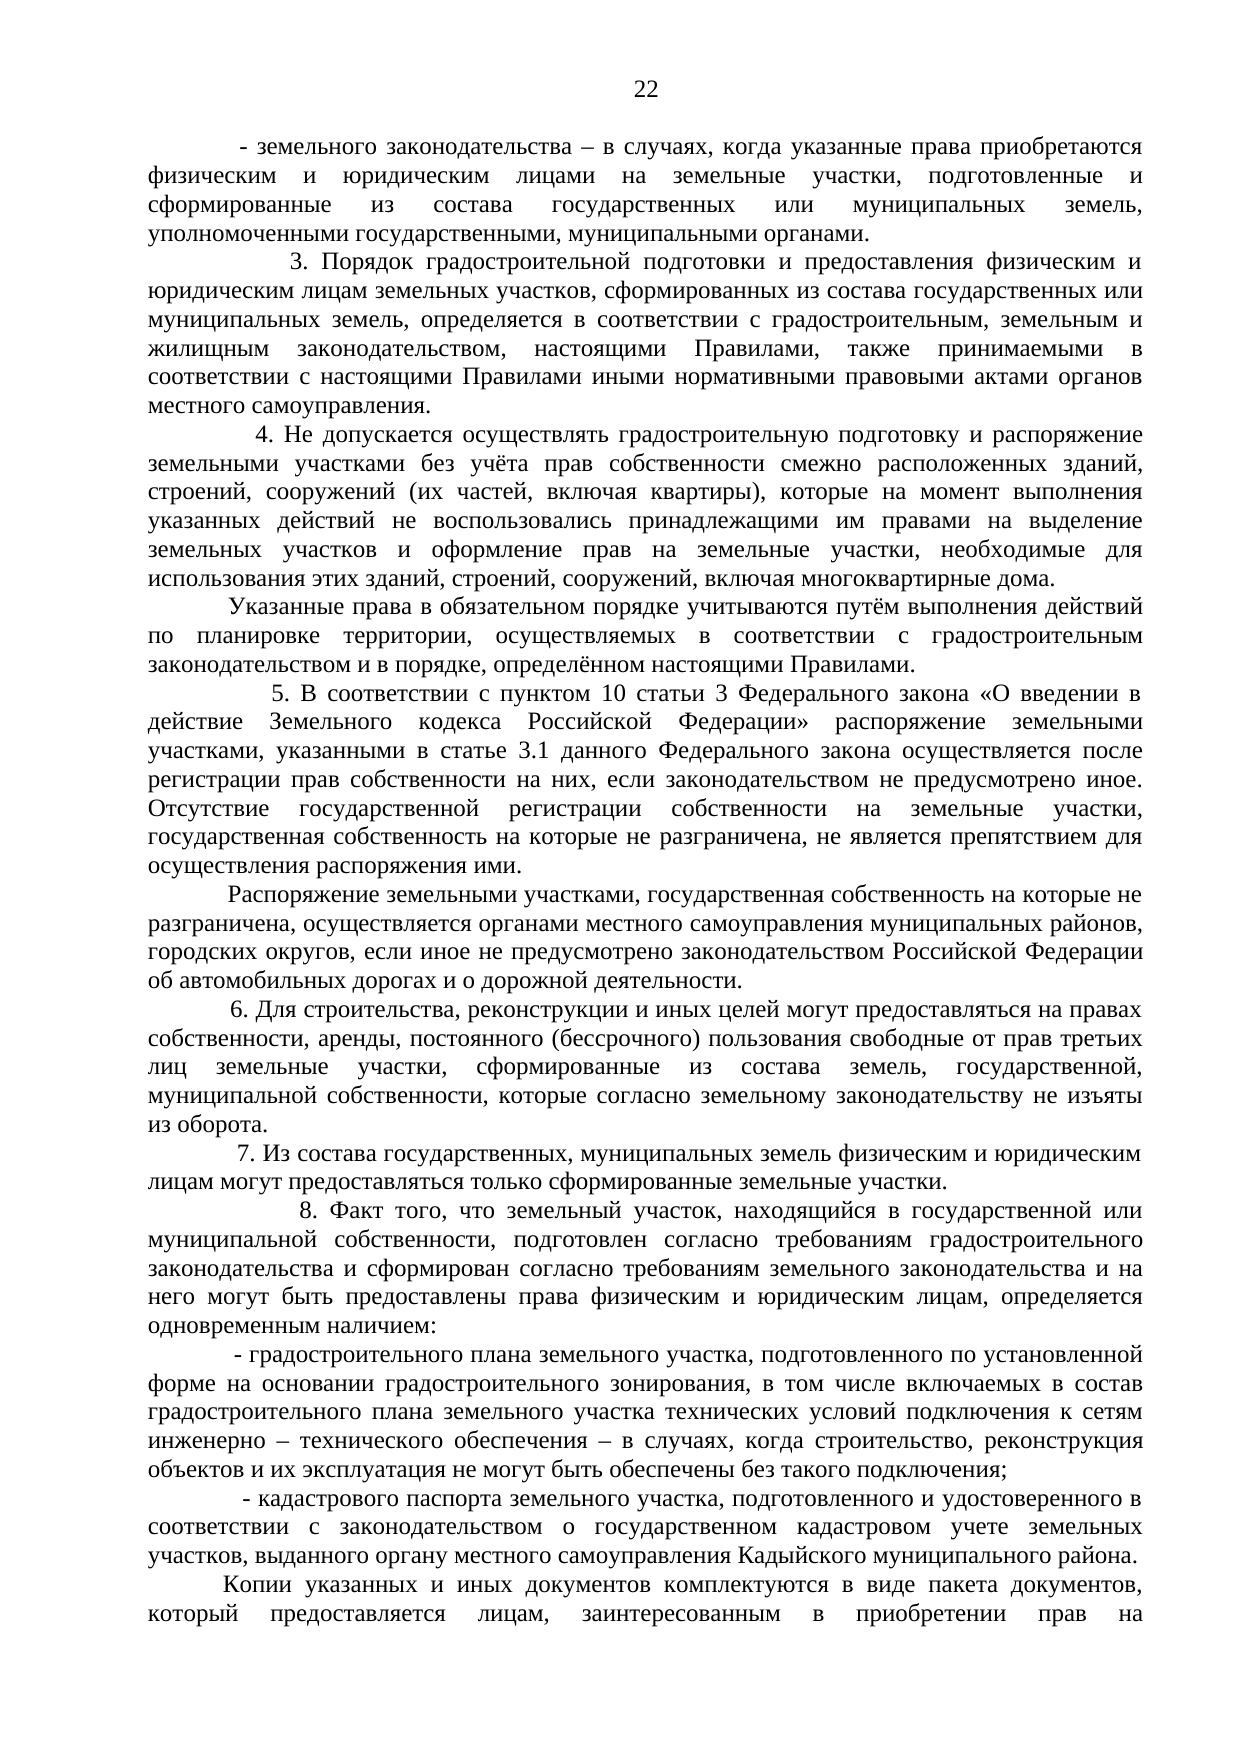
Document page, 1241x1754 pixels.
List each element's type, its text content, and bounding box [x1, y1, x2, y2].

text - земельного законодательства – в случаях, когда указанные права приобретаются физическим и юридическим лицами на земельные участки, подготовленные и сформированные из состава государственных или муниципальных земель, уполномоченными государственными, муниципальными органами. [148, 131, 1144, 246]
text Распоряжение земельными участками, государственная собственность на которые не разграничена, осуществляется органами местного самоуправления муниципальных районов, городских округов, если иное не предусмотрено законодательством Российской Федерации об автомобильных дорогах и о дорожной деятельности. [148, 879, 1144, 994]
text 7. Из состава государственных, муниципальных земель физическим и юридическим лицам могут предоставляться только сформированные земельные участки. [148, 1138, 1144, 1195]
text 4. Не допускается осуществлять градостроительную подготовку и распоряжение земельными участками без учёта прав собственности смежно расположенных зданий, строений, сооружений (их частей, включая квартиры), которые на момент выполнения указанных действий не воспользовались принадлежащими им правами на выделение земельных участков и оформление прав на земельные участки, необходимые для использования этих зданий, строений, сооружений, включая многоквартирные дома. [148, 419, 1144, 591]
text 5. В соответствии с пунктом 10 статьи 3 Федерального закона «О введении в действие Земельного кодекса Российской Федерации» распоряжение земельными участками, указанными в статье 3.1 данного Федерального закона осуществляется после регистрации прав собственности на них, если законодательством не предусмотрено иное. Отсутствие государственной регистрации собственности на земельные участки, государственная собственность на которые не разграничена, не является препятствием для осуществления распоряжения ими. [148, 678, 1144, 879]
text - кадастрового паспорта земельного участка, подготовленного и удостоверенного в соответствии с законодательством о государственном кадастровом учете земельных участков, выданного органу местного самоуправления Кадыйского муниципального района. [148, 1483, 1144, 1569]
text 6. Для строительства, реконструкции и иных целей могут предоставляться на правах собственности, аренды, постоянного (бессрочного) пользования свободные от прав третьих лиц земельные участки, сформированные из состава земель, государственной, муниципальной собственности, которые согласно земельному законодательству не изъяты из оборота. [148, 994, 1144, 1138]
text 3. Порядок градостроительной подготовки и предоставления физическим и юридическим лицам земельных участков, сформированных из состава государственных или муниципальных земель, определяется в соответствии с градостроительным, земельным и жилищным законодательством, настоящими Правилами, также принимаемыми в соответствии с настоящими Правилами иными нормативными правовыми актами органов местного самоуправления. [148, 246, 1144, 419]
text Указанные права в обязательном порядке учитываются путём выполнения действий по планировке территории, осуществляемых в соответствии с градостроительным законодательством и в порядке, определённом настоящими Правилами. [148, 591, 1144, 678]
text - градостроительного плана земельного участка, подготовленного по установленной форме на основании градостроительного зонирования, в том числе включаемых в состав градостроительного плана земельного участка технических условий подключения к сетям инженерно – технического обеспечения – в случаях, когда строительство, реконструкция объектов и их эксплуатация не могут быть обеспечены без такого подключения; [148, 1339, 1144, 1483]
text Копии указанных и иных документов комплектуются в виде пакета документов, который предоставляется лицам, заинтересованным в приобретении прав на [148, 1569, 1144, 1626]
text 8. Факт того, что земельный участок, находящийся в государственной или муниципальной собственности, подготовлен согласно требованиям градостроительного законодательства и сформирован согласно требованиям земельного законодательства и на него могут быть предоставлены права физическим и юридическим лицам, определяется одновременным наличием: [148, 1195, 1144, 1339]
